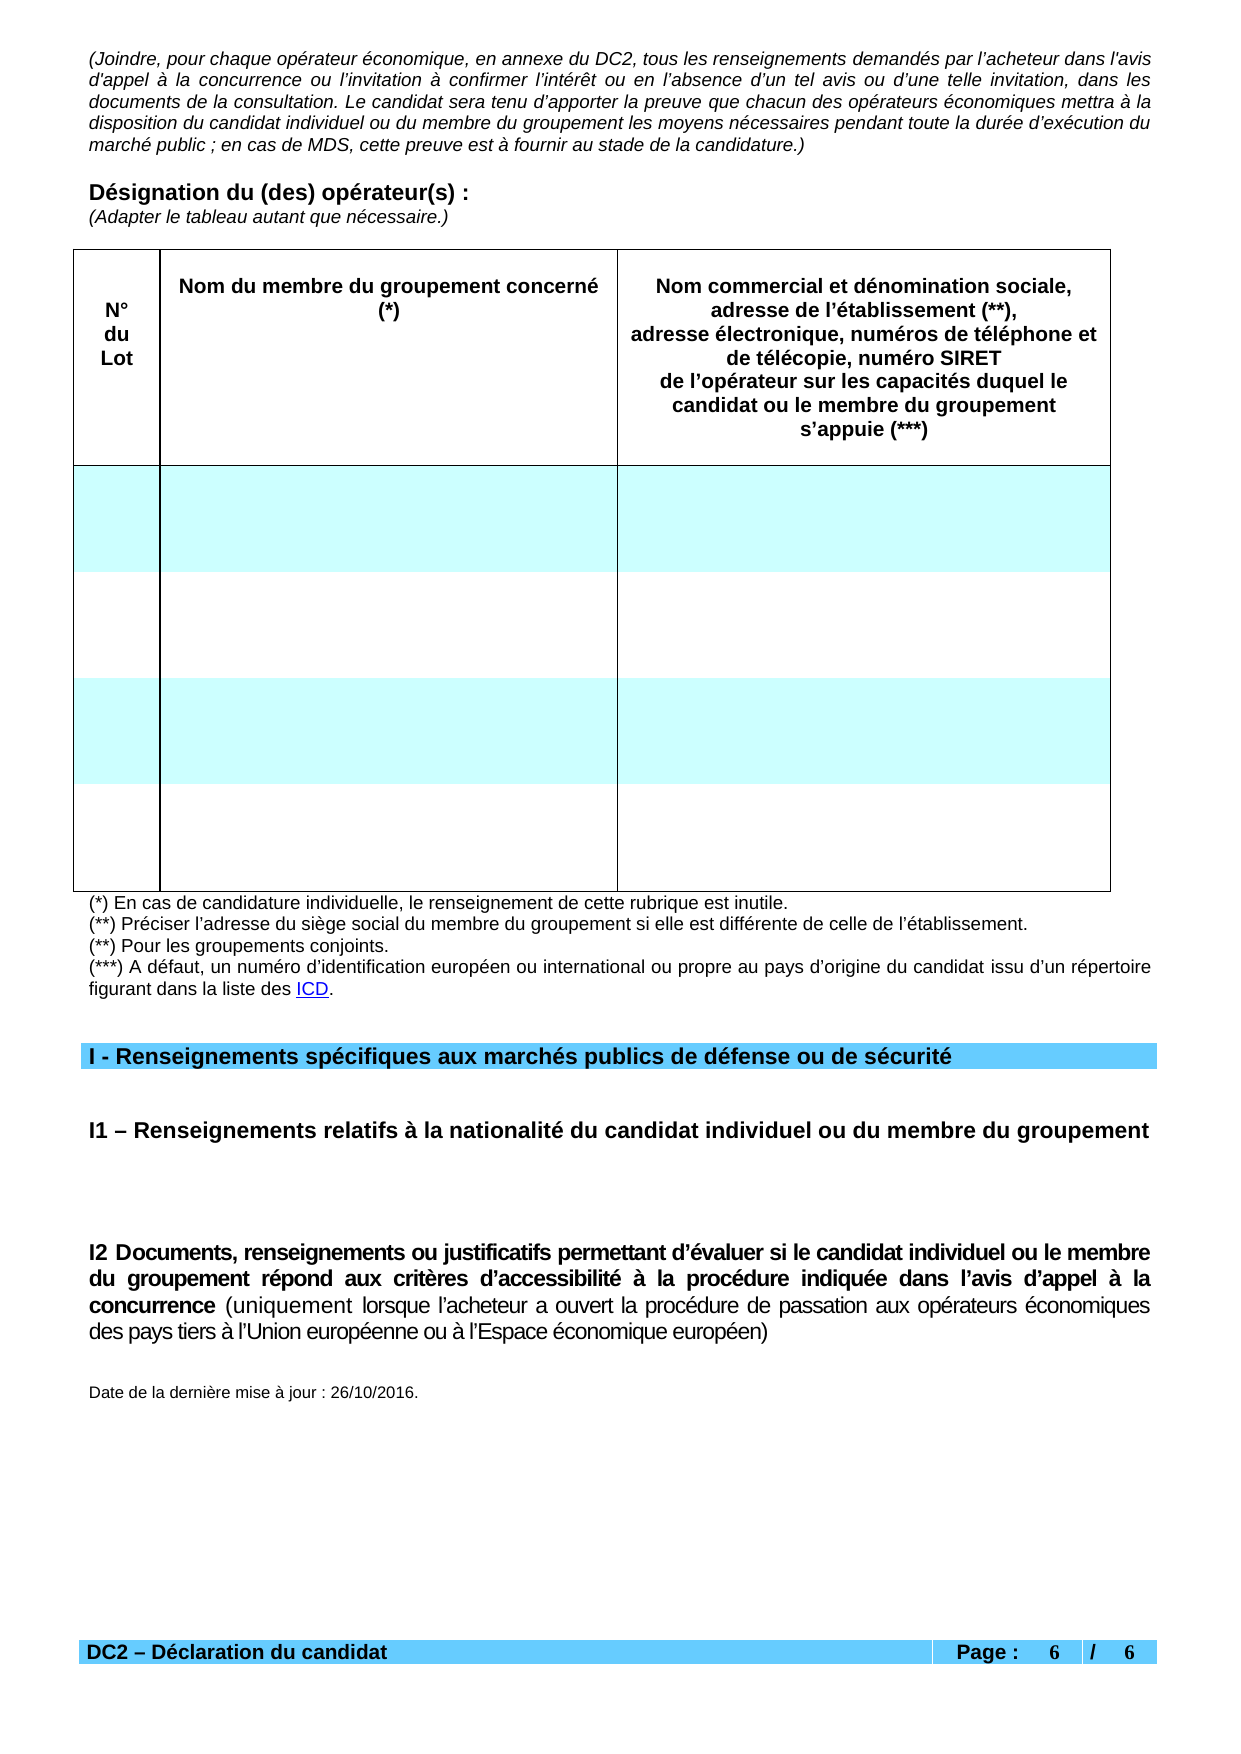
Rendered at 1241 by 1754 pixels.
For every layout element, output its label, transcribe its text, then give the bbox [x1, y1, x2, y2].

table_cell [161, 784, 617, 891]
table_cell [74, 466, 159, 572]
text (**) Préciser l’adresse du siège social du membre du groupement si elle est différente de celle de l’établissement. [89, 913, 1152, 935]
table_cell [74, 678, 159, 784]
table_cell [618, 678, 1110, 784]
text (***) A défaut, un numéro d’identification européen ou international ou propre au pays d’origine du candidat issu d’un répertoire figurant dans la liste des ICD. [89, 956, 1152, 999]
table_cell [74, 784, 159, 891]
table_cell [618, 466, 1110, 572]
table_header Nom du membre du groupement concerné (*) [161, 250, 617, 465]
table_cell [161, 572, 617, 678]
text (Adapter le tableau autant que nécessaire.) [89, 205, 1152, 227]
text Désignation du (des) opérateur(s) : [89, 179, 1152, 205]
table_cell [161, 678, 617, 784]
table_cell [74, 572, 159, 678]
text (Joindre, pour chaque opérateur économique, en annexe du DC2, tous les renseignements demandés par l’acheteur dans l'avis d'appel à la concurrence ou l’invitation à confirmer l’intérêt ou en l’absence d’un tel avis ou d’une telle invitation, dans les documents de la consultation. Le candidat sera tenu d’apporter la preuve que chacun des opérateurs économiques mettra à la disposition du candidat individuel ou du membre du groupement les moyens nécessaires pendant toute la durée d’exécution du marché public ; en cas de MDS, cette preuve est à fournir au stade de la candidature.) [89, 47, 1152, 155]
text (*) En cas de candidature individuelle, le renseignement de cette rubrique est inutile. [89, 892, 1152, 913]
table_cell [618, 572, 1110, 678]
table_cell [618, 784, 1110, 891]
text I1 – Renseignements relatifs à la nationalité du candidat individuel ou du membre du groupement [89, 1117, 1152, 1143]
table_header I - Renseignements spécifiques aux marchés publics de défense ou de sécurité [81, 1043, 1157, 1069]
table_cell [161, 466, 617, 572]
text I2 Documents, renseignements ou justificatifs permettant d’évaluer si le candidat individuel ou le membre du groupement répond aux critères d’accessibilité à la procédure indiquée dans l’avis d’appel à la concurrence (uniquement lorsque l’acheteur a ouvert la procédure de passation aux opérateurs économiques des pays tiers à l’Union européenne ou à l’Espace économique européen) [89, 1239, 1152, 1344]
table_header N° du Lot [74, 250, 159, 465]
text (**) Pour les groupements conjoints. [89, 935, 1152, 956]
text Date de la dernière mise à jour : 26/10/2016. [89, 1383, 1152, 1402]
table_header Nom commercial et dénomination sociale, adresse de l’établissement (**), adresse électronique, numéros de téléphone et de télécopie, numéro SIRET de l’opérateur sur les capacités duquel le candidat ou le membre du groupement s’appuie (***) [618, 250, 1110, 465]
